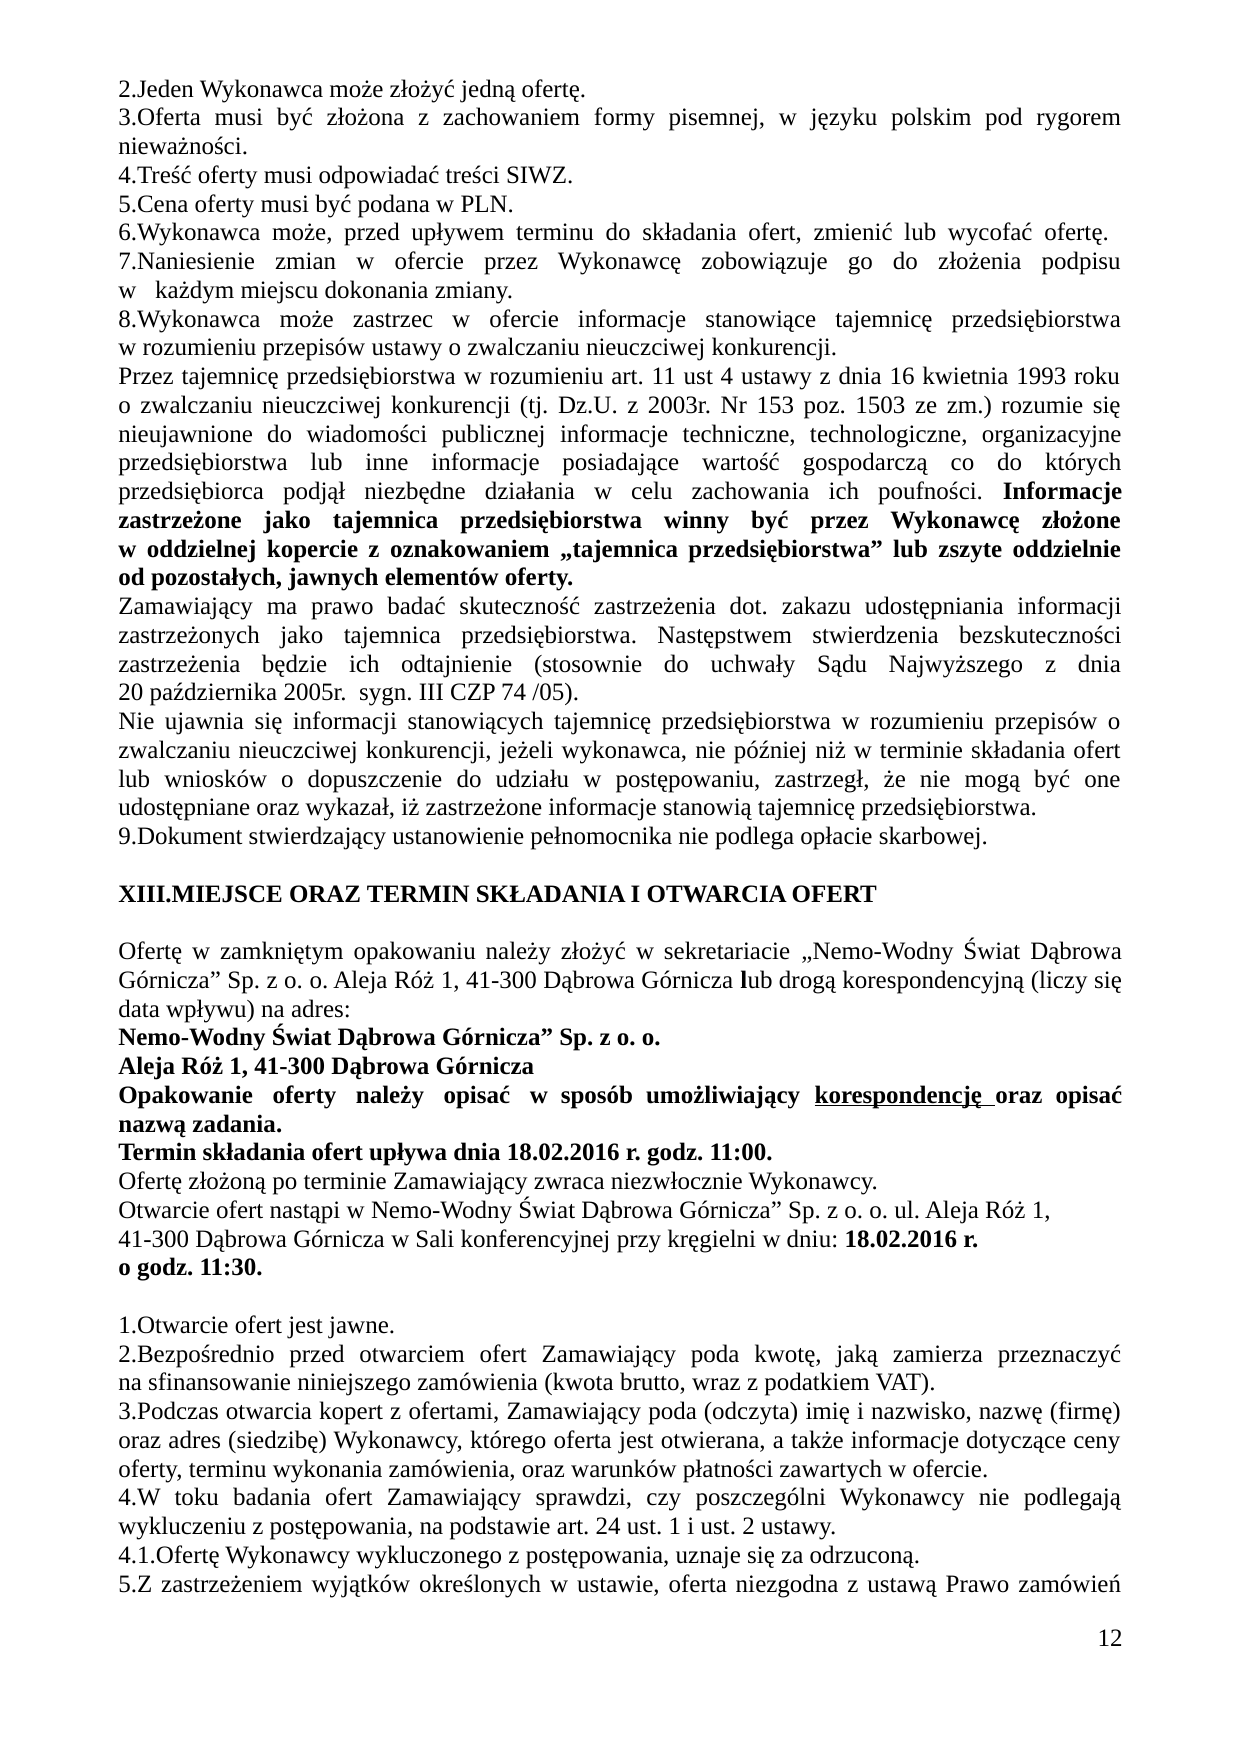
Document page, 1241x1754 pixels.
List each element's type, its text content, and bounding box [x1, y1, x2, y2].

text Zamawiający ma prawo badać skuteczność zastrzeżenia dot. zakazu udostępniania informacji zastrzeżonych jako tajemnica przedsiębiorstwa. Następstwem stwierdzenia bezskuteczności zastrzeżenia będzie ich odtajnienie (stosownie do uchwały Sądu Najwyższego z dnia 20 października 2005r. sygn. III CZP 74 /05). [118, 591, 1122, 706]
text Nemo-Wodny Świat Dąbrowa Górnicza” Sp. z o. o. [118, 1022, 1122, 1051]
text Aleja Róż 1, 41-300 Dąbrowa Górnicza [118, 1051, 1122, 1080]
text 5.Z zastrzeżeniem wyjątków określonych w ustawie, oferta niezgodna z ustawą Prawo zamówień [118, 1569, 1122, 1597]
text Ofertę złożoną po terminie Zamawiający zwraca niezwłocznie Wykonawcy. [118, 1166, 1122, 1195]
text 3.Podczas otwarcia kopert z ofertami, Zamawiający poda (odczyta) imię i nazwisko, nazwę (firmę) oraz adres (siedzibę) Wykonawcy, którego oferta jest otwierana, a także informacje dotyczące ceny oferty, terminu wykonania zamówienia, oraz warunków płatności zawartych w ofercie. [118, 1396, 1122, 1482]
text 2.Jeden Wykonawca może złożyć jedną ofertę. [118, 74, 1122, 102]
text 8.Wykonawca może zastrzec w ofercie informacje stanowiące tajemnicę przedsiębiorstwa w rozumieniu przepisów ustawy o zwalczaniu nieuczciwej konkurencji. [118, 304, 1122, 361]
text XIII.MIEJSCE ORAZ TERMIN SKŁADANIA I OTWARCIA OFERT [118, 879, 1122, 907]
text Nie ujawnia się informacji stanowiących tajemnicę przedsiębiorstwa w rozumieniu przepisów o zwalczaniu nieuczciwej konkurencji, jeżeli wykonawca, nie później niż w terminie składania ofert lub wniosków o dopuszczenie do udziału w postępowaniu, zastrzegł, że nie mogą być one udostępniane oraz wykazał, iż zastrzeżone informacje stanowią tajemnicę przedsiębiorstwa. [118, 706, 1122, 821]
text 9.Dokument stwierdzający ustanowienie pełnomocnika nie podlega opłacie skarbowej. [118, 821, 1122, 850]
text 1.Otwarcie ofert jest jawne. [118, 1310, 1122, 1339]
text 3.Oferta musi być złożona z zachowaniem formy pisemnej, w języku polskim pod rygorem nieważności. 4.Treść oferty musi odpowiadać treści SIWZ. [118, 102, 1122, 189]
text Ofertę w zamkniętym opakowaniu należy złożyć w sekretariacie „Nemo-Wodny Świat Dąbrowa Górnicza” Sp. z o. o. Aleja Róż 1, 41-300 Dąbrowa Górnicza lub drogą korespondencyjną (liczy się data wpływu) na adres: [118, 936, 1122, 1022]
text Przez tajemnicę przedsiębiorstwa w rozumieniu art. 11 ust 4 ustawy z dnia 16 kwietnia 1993 roku o zwalczaniu nieuczciwej konkurencji (tj. Dz.U. z 2003r. Nr 153 poz. 1503 ze zm.) rozumie się nieujawnione do wiadomości publicznej informacje techniczne, technologiczne, organizacyjne przedsiębiorstwa lub inne informacje posiadające wartość gospodarczą co do których przedsiębiorca podjął niezbędne działania w celu zachowania ich poufności. Informacje zastrzeżone jako tajemnica przedsiębiorstwa winny być przez Wykonawcę złożone w oddzielnej kopercie z oznakowaniem „tajemnica przedsiębiorstwa” lub zszyte oddzielnie od pozostałych, jawnych elementów oferty. [118, 361, 1122, 591]
text 4.1.Ofertę Wykonawcy wykluczonego z postępowania, uznaje się za odrzuconą. [118, 1540, 1122, 1569]
text 2.Bezpośrednio przed otwarciem ofert Zamawiający poda kwotę, jaką zamierza przeznaczyć na sfinansowanie niniejszego zamówienia (kwota brutto, wraz z podatkiem VAT). [118, 1339, 1122, 1396]
text 4.W toku badania ofert Zamawiający sprawdzi, czy poszczególni Wykonawcy nie podlegają wykluczeniu z postępowania, na podstawie art. 24 ust. 1 i ust. 2 ustawy. [118, 1482, 1122, 1540]
text Termin składania ofert upływa dnia 18.02.2016 r. godz. 11:00. [118, 1137, 1122, 1166]
text 5.Cena oferty musi być podana w PLN. [118, 189, 1122, 217]
text Opakowanie oferty należy opisać w sposób umożliwiający korespondencję oraz opisać nazwą zadania. [118, 1080, 1122, 1137]
text o godz. 11:30. [118, 1252, 1122, 1281]
text Otwarcie ofert nastąpi w Nemo-Wodny Świat Dąbrowa Górnicza” Sp. z o. o. ul. Aleja Róż 1, 41-300 Dąbrowa Górnicza w Sali konferencyjnej przy kręgielni w dniu: 18.02.2016 r. [118, 1195, 1122, 1252]
text 6.Wykonawca może, przed upływem terminu do składania ofert, zmienić lub wycofać ofertę. 7.Naniesienie zmian w ofercie przez Wykonawcę zobowiązuje go do złożenia podpisu w każdym miejscu dokonania zmiany. [118, 217, 1122, 304]
